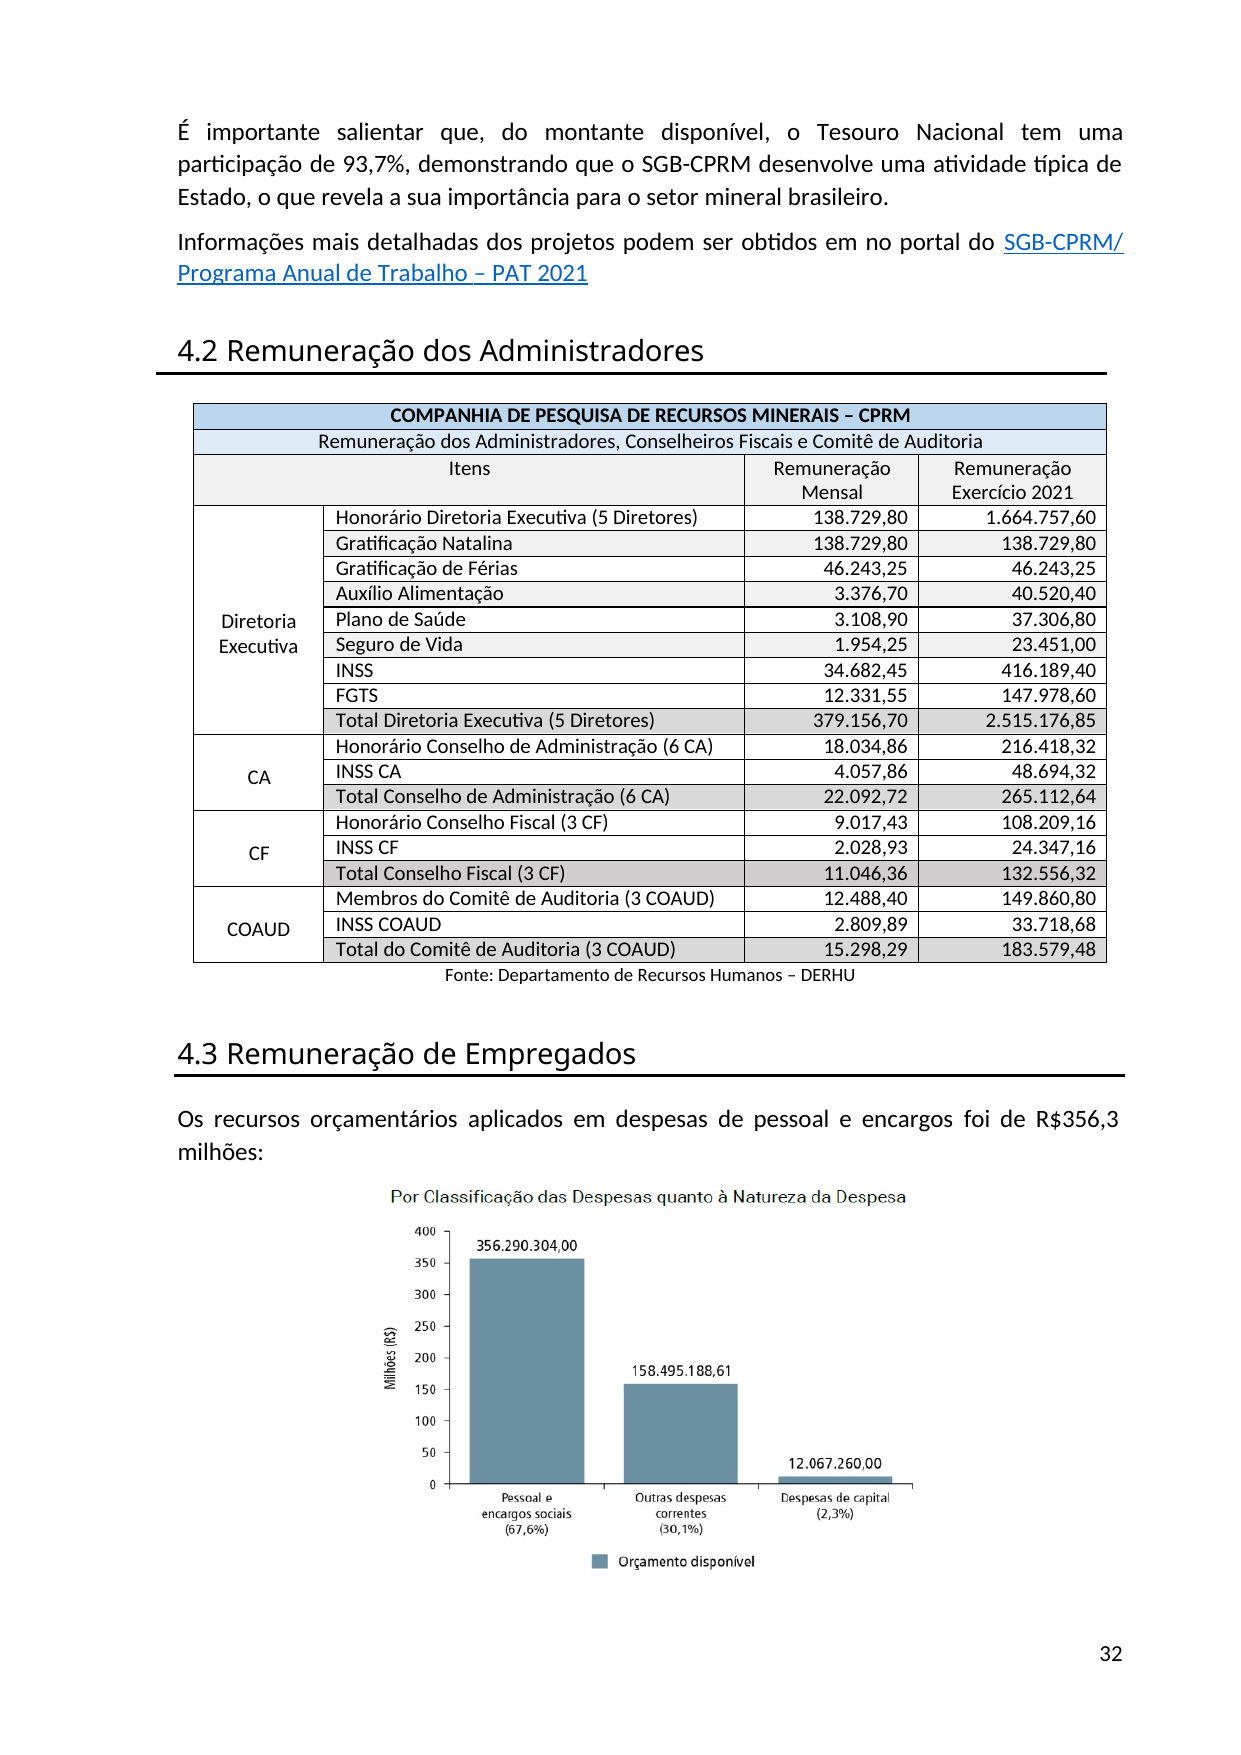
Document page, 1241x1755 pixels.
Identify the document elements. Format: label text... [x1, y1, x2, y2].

table_cell 37.306,80 [919, 608, 1106, 632]
table_cell 2.515.176,85 [919, 709, 1106, 733]
table_cell 3.376,70 [745, 582, 918, 606]
list Remuneração dos Administradores [177, 331, 1136, 370]
table_cell FGTS [324, 684, 744, 708]
table_cell INSS CA [324, 760, 744, 784]
text Fonte: Departamento de Recursos Humanos – DERHU [224, 963, 1076, 986]
table_cell Remuneração Mensal [745, 455, 918, 505]
table_cell 15.298,29 [745, 938, 918, 962]
table_cell COAUD [194, 887, 323, 962]
table_cell 379.156,70 [745, 709, 918, 733]
table_cell 1.954,25 [745, 633, 918, 657]
table_cell Remuneração dos Administradores, Conselheiros Fiscais e Comitê de Auditoria [194, 430, 1106, 454]
table_cell 12.331,55 [745, 684, 918, 708]
list Remuneração de Empregados [177, 1033, 1136, 1073]
table_cell 216.418,32 [919, 735, 1106, 759]
table_cell 40.520,40 [919, 582, 1106, 606]
table_cell 46.243,25 [919, 557, 1106, 581]
table_cell 138.729,80 [745, 506, 918, 530]
table_cell 24.347,16 [919, 836, 1106, 860]
table_cell 416.189,40 [919, 658, 1106, 683]
table_cell 12.488,40 [745, 887, 918, 911]
table_cell Auxílio Alimentação [324, 582, 744, 606]
table_cell 23.451,00 [919, 633, 1106, 657]
table_cell 138.729,80 [919, 531, 1106, 556]
table_cell Honorário Diretoria Executiva (5 Diretores) [324, 506, 744, 530]
text Informações mais detalhadas dos projetos podem ser obtidos em no portal do SGB-CPRM/ Programa Anual de Trabalho – PAT 2021 [177, 226, 1123, 287]
table_cell 22.092,72 [745, 785, 918, 809]
table_cell Gratificação Natalina [324, 531, 744, 556]
table_header COMPANHIA DE PESQUISA DE RECURSOS MINERAIS – CPRM [194, 404, 1106, 429]
table_cell 2.809,89 [745, 912, 918, 937]
table_cell Honorário Conselho de Administração (6 CA) [324, 735, 744, 759]
table_cell 1.664.757,60 [919, 506, 1106, 530]
table_cell 149.860,80 [919, 887, 1106, 911]
table_cell 48.694,32 [919, 760, 1106, 784]
table_cell 46.243,25 [745, 557, 918, 581]
text É importante salientar que, do montante disponível, o Tesouro Nacional tem uma participação de 93,7%, demonstrando que o SGB-CPRM desenvolve uma atividade típica de Estado, o que revela a sua importância para o setor mineral brasileiro. [177, 116, 1123, 211]
table_cell Honorário Conselho Fiscal (3 CF) [324, 811, 744, 835]
table_cell Total do Comitê de Auditoria (3 COAUD) [324, 938, 744, 962]
table_cell 2.028,93 [745, 836, 918, 860]
table_cell Gratificação de Férias [324, 557, 744, 581]
table_cell Total Diretoria Executiva (5 Diretores) [324, 709, 744, 733]
table_cell INSS [324, 658, 744, 683]
table_cell Remuneração Exercício 2021 [919, 455, 1106, 505]
table_cell 11.046,36 [745, 861, 918, 886]
table_cell 183.579,48 [919, 938, 1106, 962]
table_cell 265.112,64 [919, 785, 1106, 809]
table_cell 3.108,90 [745, 608, 918, 632]
table_cell Itens [194, 455, 744, 505]
table_cell Membros do Comitê de Auditoria (3 COAUD) [324, 887, 744, 911]
table_cell Seguro de Vida [324, 633, 744, 657]
table_cell 108.209,16 [919, 811, 1106, 835]
table_cell 18.034,86 [745, 735, 918, 759]
table_cell 132.556,32 [919, 861, 1106, 886]
table_cell 4.057,86 [745, 760, 918, 784]
table_cell 138.729,80 [745, 531, 918, 556]
table_cell Diretoria Executiva [194, 506, 323, 733]
text Os recursos orçamentários aplicados em despesas de pessoal e encargos foi de R$356,3 milhões: [177, 1103, 1136, 1166]
table_cell INSS CF [324, 836, 744, 860]
table_cell Total Conselho de Administração (6 CA) [324, 785, 744, 809]
table_cell 33.718,68 [919, 912, 1106, 937]
table_cell INSS COAUD [324, 912, 744, 937]
table_cell Total Conselho Fiscal (3 CF) [324, 861, 744, 886]
table_cell 147.978,60 [919, 684, 1106, 708]
table_cell CA [194, 735, 323, 809]
table_cell 34.682,45 [745, 658, 918, 683]
table_cell Plano de Saúde [324, 608, 744, 632]
table_cell 9.017,43 [745, 811, 918, 835]
table_cell CF [194, 811, 323, 886]
